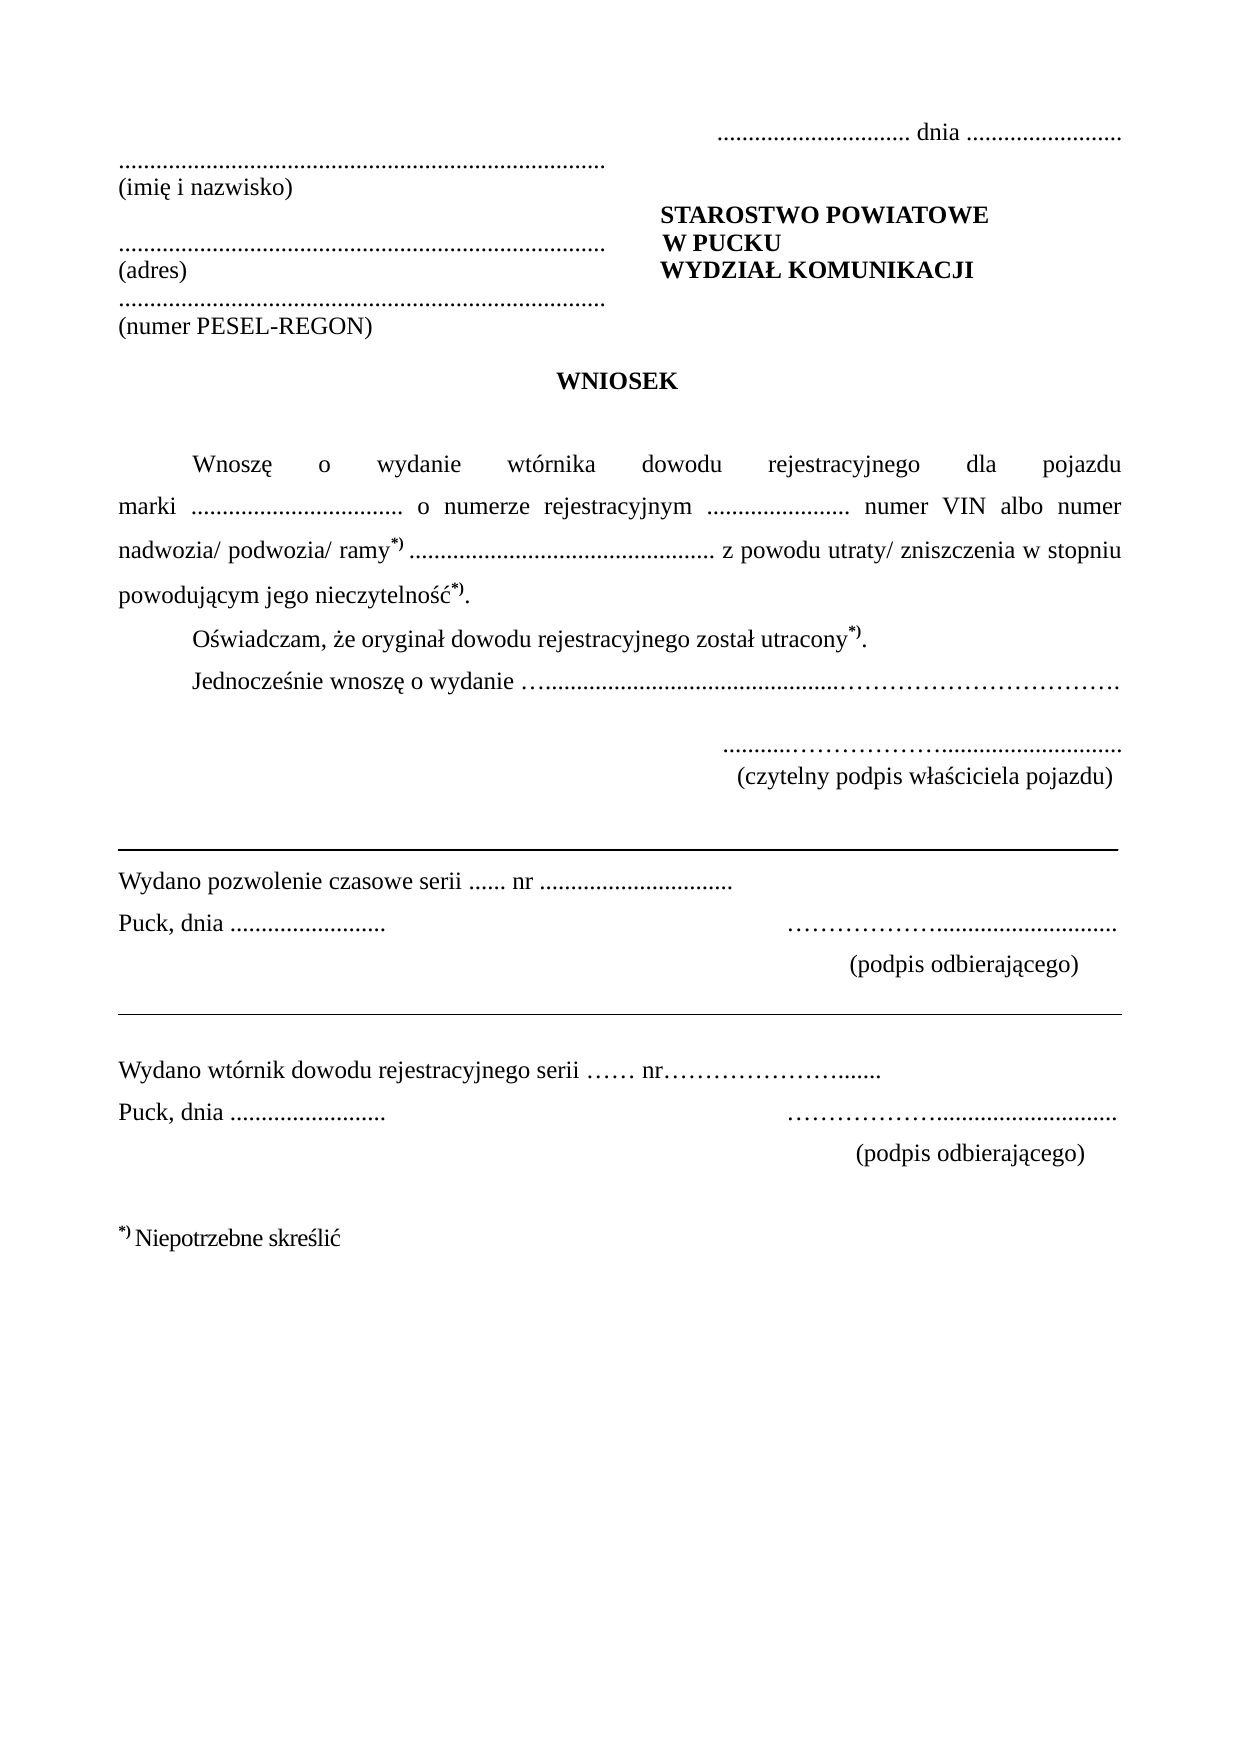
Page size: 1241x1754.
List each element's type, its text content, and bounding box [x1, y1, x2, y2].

text Puck, dnia ......................... ………………............................. [118, 909, 1122, 936]
text (podpis odbierającego) [118, 1139, 1122, 1167]
text (imię i nazwisko) [118, 173, 1122, 201]
text .............................................................................. [118, 284, 1122, 312]
text (podpis odbierającego) [118, 950, 1122, 978]
text ...........………………............................. [118, 730, 1122, 758]
text .............................................................................. W PUCKU [118, 229, 1122, 257]
text Puck, dnia ......................... ………………............................. [118, 1098, 1122, 1125]
text (adres) WYDZIAŁ KOMUNIKACJI [118, 257, 1122, 284]
text (czytelny podpis właściciela pojazdu) [118, 762, 1122, 790]
text Wydano pozwolenie czasowe serii ...... nr ............................... [118, 867, 1122, 895]
text STAROSTWO POWIATOWE [118, 201, 1122, 229]
text Jednocześnie wnoszę o wydanie …...............................................……………………………. [118, 667, 1122, 694]
text WNIOSEK [118, 367, 1122, 395]
text .............................................................................. [118, 146, 1122, 173]
text Wnoszę o wydanie wtórnika dowodu rejestracyjnego dla pojazdu marki .................................. o numerze rejestracyjnym ....................... numer VIN albo numer nadwozia/ podwozia/ ramy*) ................................................. z powodu utraty/ zniszczenia w stopniu powodującym jego nieczytelność*). [118, 451, 1122, 609]
text ________________________________________________________________________________ [118, 826, 1122, 853]
text Oświadczam, że oryginał dowodu rejestracyjnego został utracony*). [118, 623, 1122, 653]
text (numer PESEL-REGON) [118, 312, 1058, 340]
text Wydano wtórnik dowodu rejestracyjnego serii …… nr…………………....... [118, 1056, 1122, 1084]
text ............................... dnia ......................... [118, 118, 1122, 146]
text *) Niepotrzebne skreślić [118, 1222, 1122, 1252]
